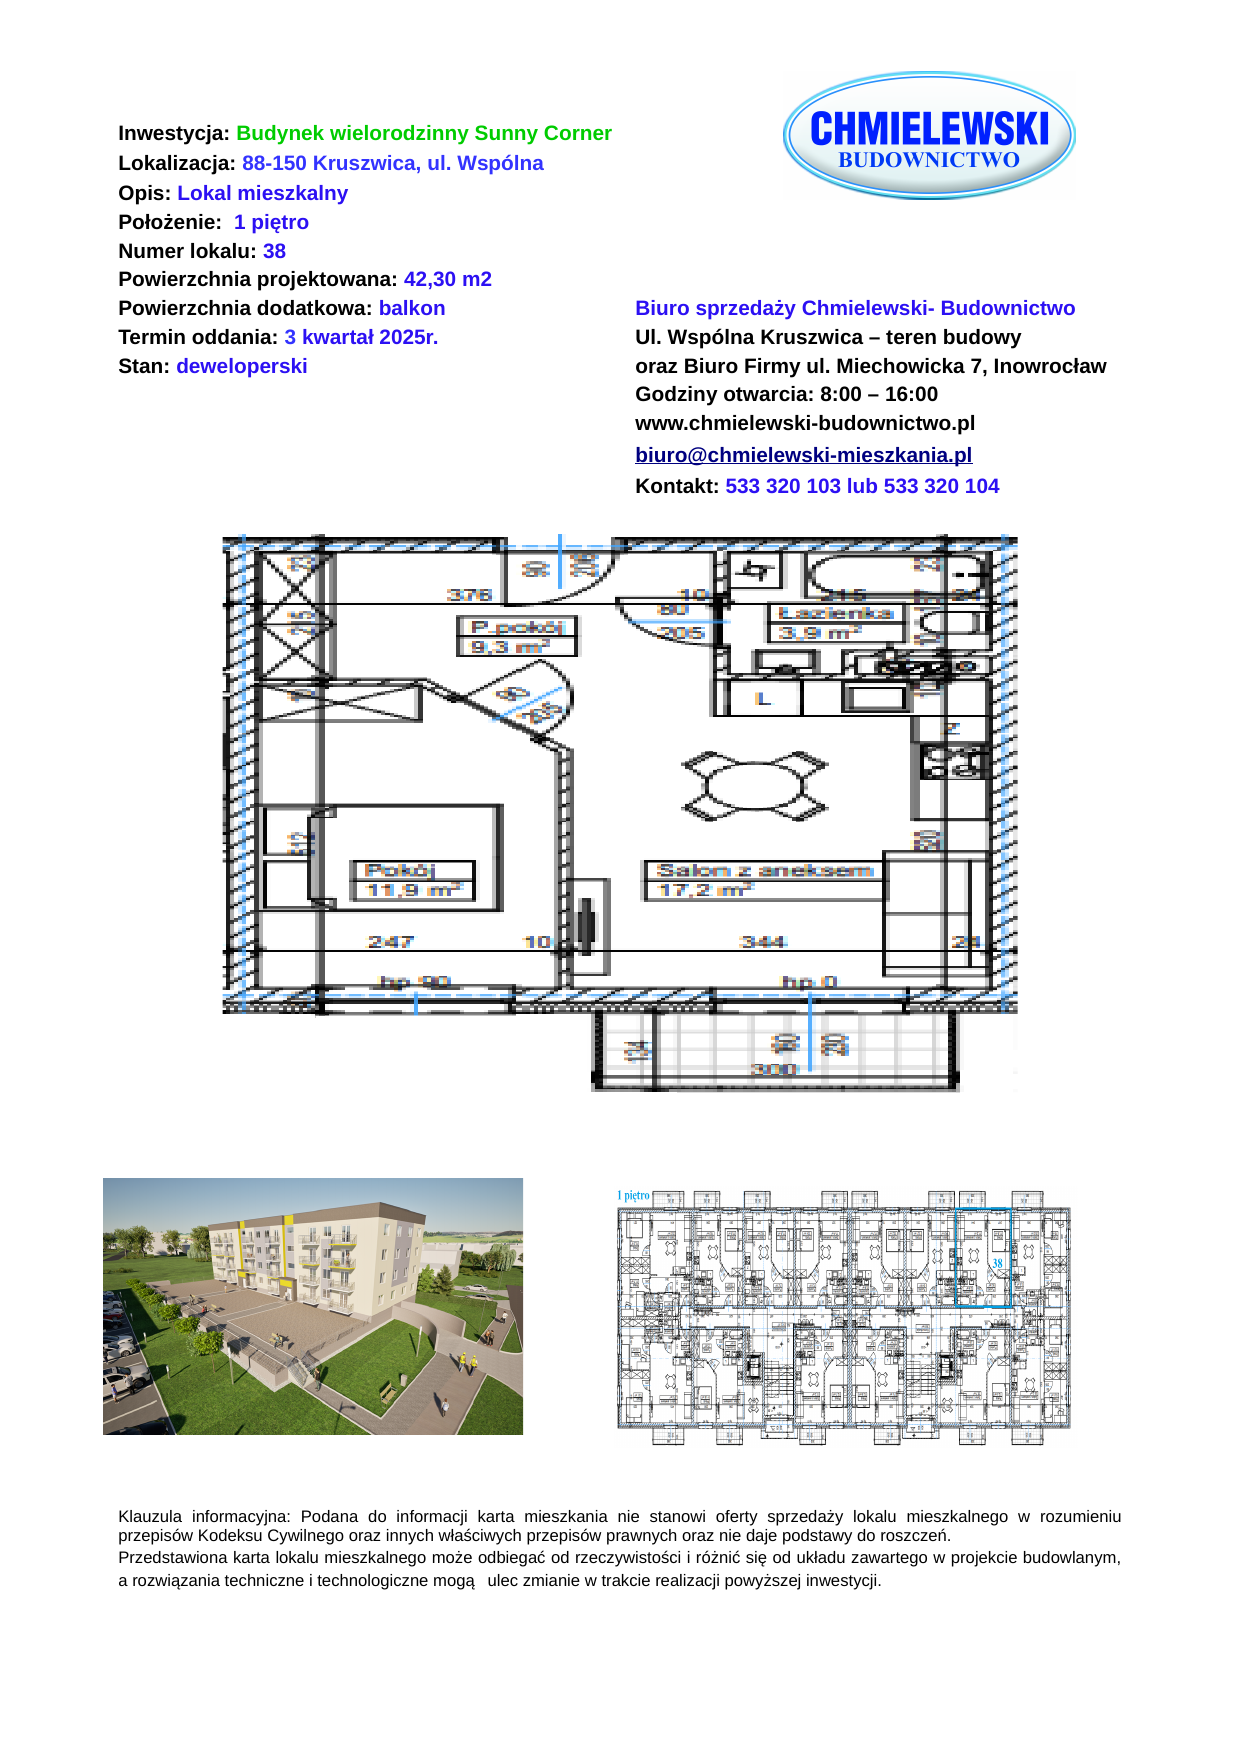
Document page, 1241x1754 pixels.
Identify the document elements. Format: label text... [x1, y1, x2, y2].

subtitle Inwestycja: Budynek wielorodzinny Sunny Corner [118, 121, 783, 145]
text biuro@chmielewski-mieszkania.pl [118, 442, 1122, 466]
text Powierzchnia dodatkowa: balkon Biuro sprzedaży Chmielewski- Budownictwo [118, 296, 1122, 320]
picture [783, 71, 1076, 200]
text Godziny otwarcia: 8:00 – 16:00 [118, 382, 1122, 406]
picture [222, 534, 1018, 1113]
text www.chmielewski-budownictwo.pl [118, 411, 1122, 435]
subtitle Lokalizacja: 88-150 Kruszwica, ul. Wspólna [118, 151, 783, 175]
text Przedstawiona karta lokalu mieszkalnego może odbiegać od rzeczywistości i różnić się od układu zawartego w projekcie budowlanym, a rozwiązania techniczne i technologiczne mogą ulec zmianie w trakcie realizacji powyższej inwestycji. [118, 1548, 1122, 1590]
text Kontakt: 533 320 103 lub 533 320 104 [118, 474, 1122, 498]
subtitle [1076, 151, 1122, 175]
subtitle [1076, 121, 1122, 145]
picture [613, 1186, 1078, 1448]
text Powierzchnia projektowana: 42,30 m2 [118, 267, 1122, 291]
picture [103, 1178, 524, 1435]
text Termin oddania: 3 kwartał 2025r. Ul. Wspólna Kruszwica – teren budowy [118, 325, 1122, 349]
text Klauzula informacyjna: Podana do informacji karta mieszkania nie stanowi oferty sprzedaży lokalu mieszkalnego w rozumieniu przepisów Kodeksu Cywilnego oraz innych właściwych przepisów prawnych oraz nie daje podstawy do roszczeń. [118, 1507, 1122, 1545]
text Numer lokalu: 38 [118, 238, 1122, 262]
text Opis: Lokal mieszkalny [118, 181, 1122, 205]
text Położenie: 1 piętro [118, 210, 1122, 234]
text Stan: deweloperski oraz Biuro Firmy ul. Miechowicka 7, Inowrocław [118, 353, 1122, 377]
